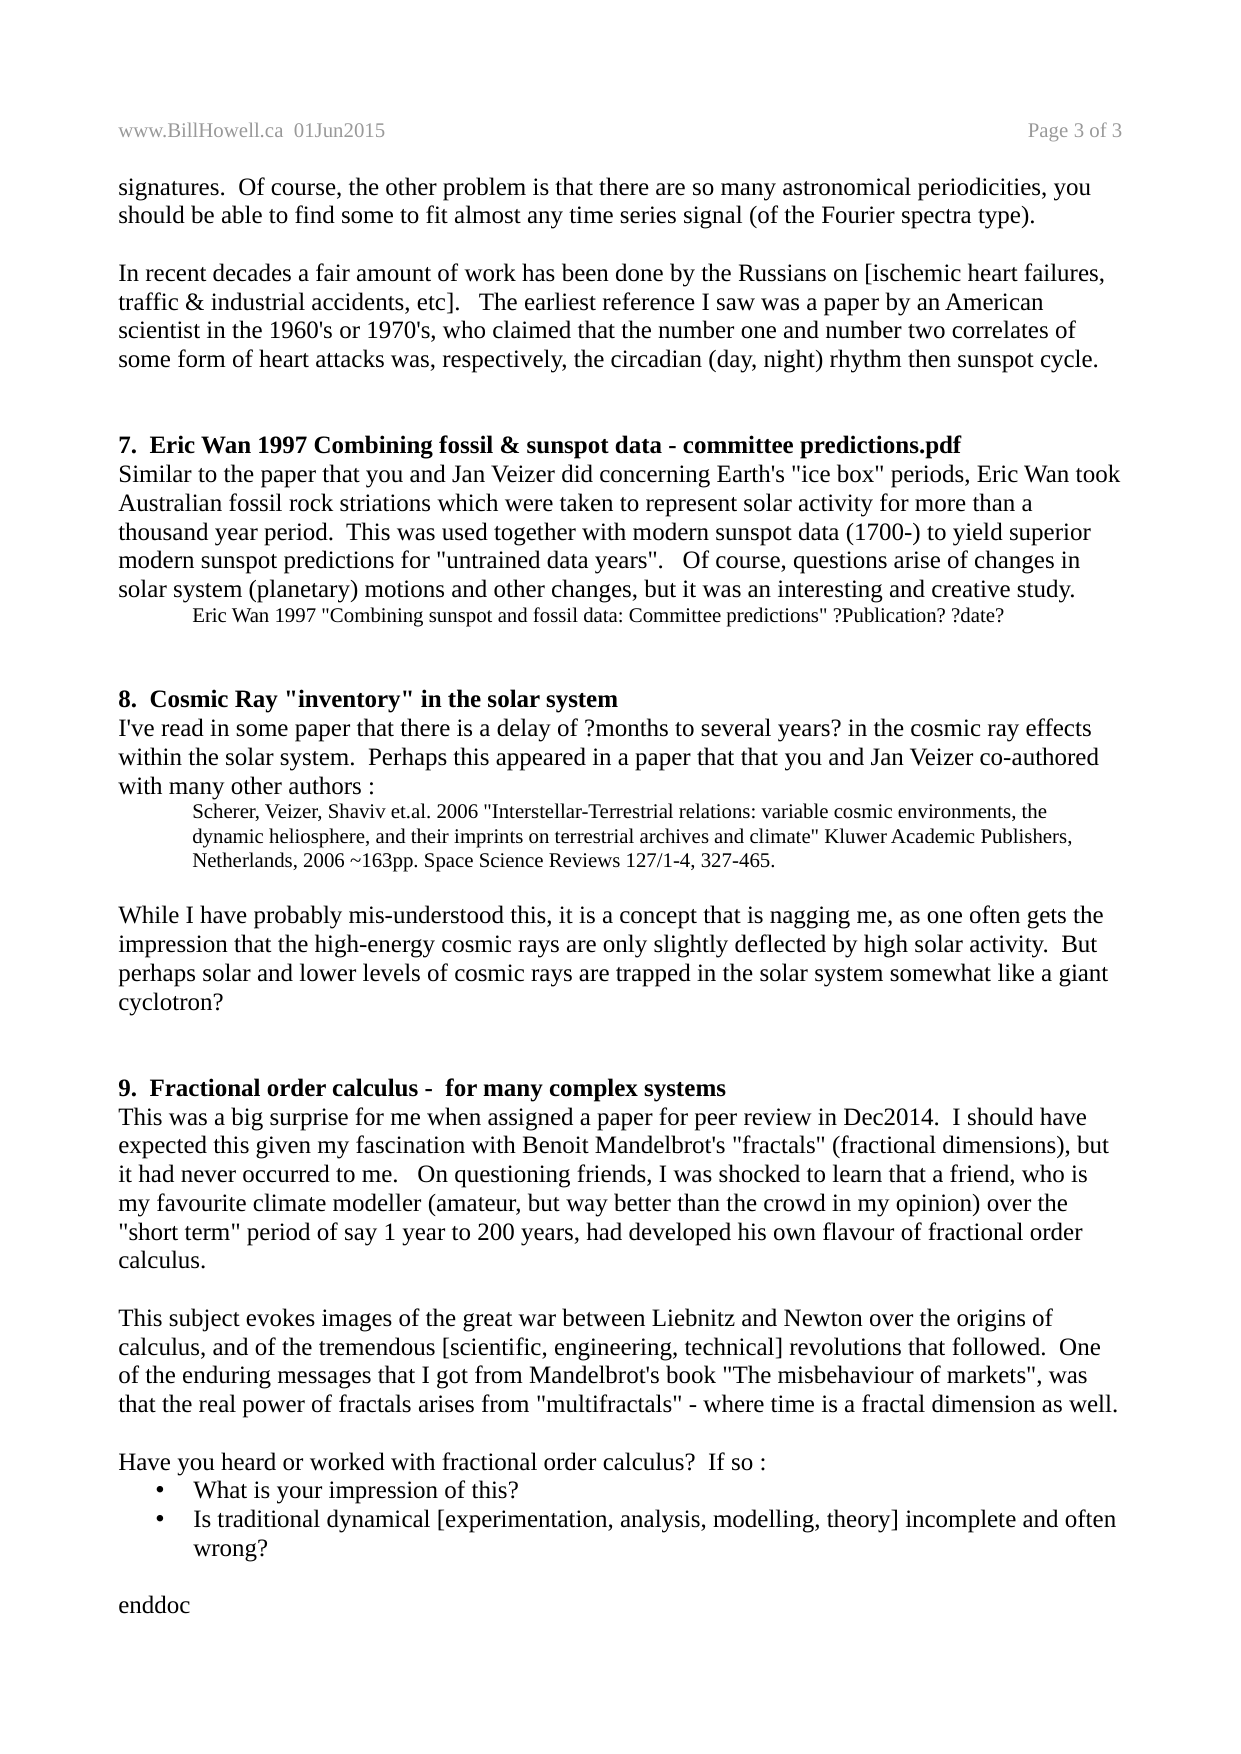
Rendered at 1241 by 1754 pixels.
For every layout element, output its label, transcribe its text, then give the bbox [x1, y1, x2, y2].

text This was a big surprise for me when assigned a paper for peer review in Dec2014. I should have expected this given my fascination with Benoit Mandelbrot's "fractals" (fractional dimensions), but it had never occurred to me. On questioning friends, I was shocked to learn that a friend, who is my favourite climate modeller (amateur, but way better than the crowd in my opinion) over the "short term" period of say 1 year to 200 years, had developed his own flavour of fractional order calculus. [118, 1102, 1122, 1274]
list What is your impression of this? [156, 1475, 1122, 1504]
text Similar to the paper that you and Jan Veizer did concerning Earth's "ice box" periods, Eric Wan took Australian fossil rock striations which were taken to represent solar activity for more than a thousand year period. This was used together with modern sunspot data (1700-) to yield superior modern sunspot predictions for "untrained data years". Of course, questions arise of changes in solar system (planetary) motions and other changes, but it was an interesting and creative study. [118, 459, 1122, 603]
text Have you heard or worked with fractional order calculus? If so : [118, 1447, 1122, 1475]
text 8. Cosmic Ray "inventory" in the solar system [118, 684, 1122, 713]
text Scherer, Veizer, Shaviv et.al. 2006 "Interstellar-Terrestrial relations: variable cosmic environments, the dynamic heliosphere, and their imprints on terrestrial archives and climate" Kluwer Academic Publishers, Netherlands, 2006 ~163pp. Space Science Reviews 127/1-4, 327-465. [192, 799, 1122, 872]
text This subject evokes images of the great war between Liebnitz and Newton over the origins of calculus, and of the tremendous [scientific, engineering, technical] revolutions that followed. One of the enduring messages that I got from Mandelbrot's book "The misbehaviour of markets", was that the real power of fractals arises from "multifractals" - where time is a fractal dimension as well. [118, 1303, 1122, 1418]
text 7. Eric Wan 1997 Combining fossil & sunspot data - committee predictions.pdf [118, 430, 1122, 459]
text In recent decades a fair amount of work has been done by the Russians on [ischemic heart failures, traffic & industrial accidents, etc]. The earliest reference I saw was a paper by an American scientist in the 1960's or 1970's, who claimed that the number one and number two correlates of some form of heart attacks was, respectively, the circadian (day, night) rhythm then sunspot cycle. [118, 258, 1122, 373]
text Eric Wan 1997 "Combining sunspot and fossil data: Committee predictions" ?Publication? ?date? [192, 603, 1122, 627]
text While I have probably mis-understood this, it is a concept that is nagging me, as one often gets the impression that the high-energy cosmic rays are only slightly deflected by high solar activity. But perhaps solar and lower levels of cosmic rays are trapped in the solar system somewhat like a giant cyclotron? [118, 900, 1122, 1015]
text signatures. Of course, the other problem is that there are so many astronomical periodicities, you should be able to find some to fit almost any time series signal (of the Fourier spectra type). [118, 172, 1122, 229]
text 9. Fractional order calculus - for many complex systems [118, 1073, 1122, 1102]
text I've read in some paper that there is a delay of ?months to several years? in the cosmic ray effects within the solar system. Perhaps this appeared in a paper that that you and Jan Veizer co-authored with many other authors : [118, 713, 1122, 799]
list Is traditional dynamical [experimentation, analysis, modelling, theory] incomplete and often wrong? [156, 1504, 1122, 1562]
text enddoc [118, 1590, 1122, 1619]
